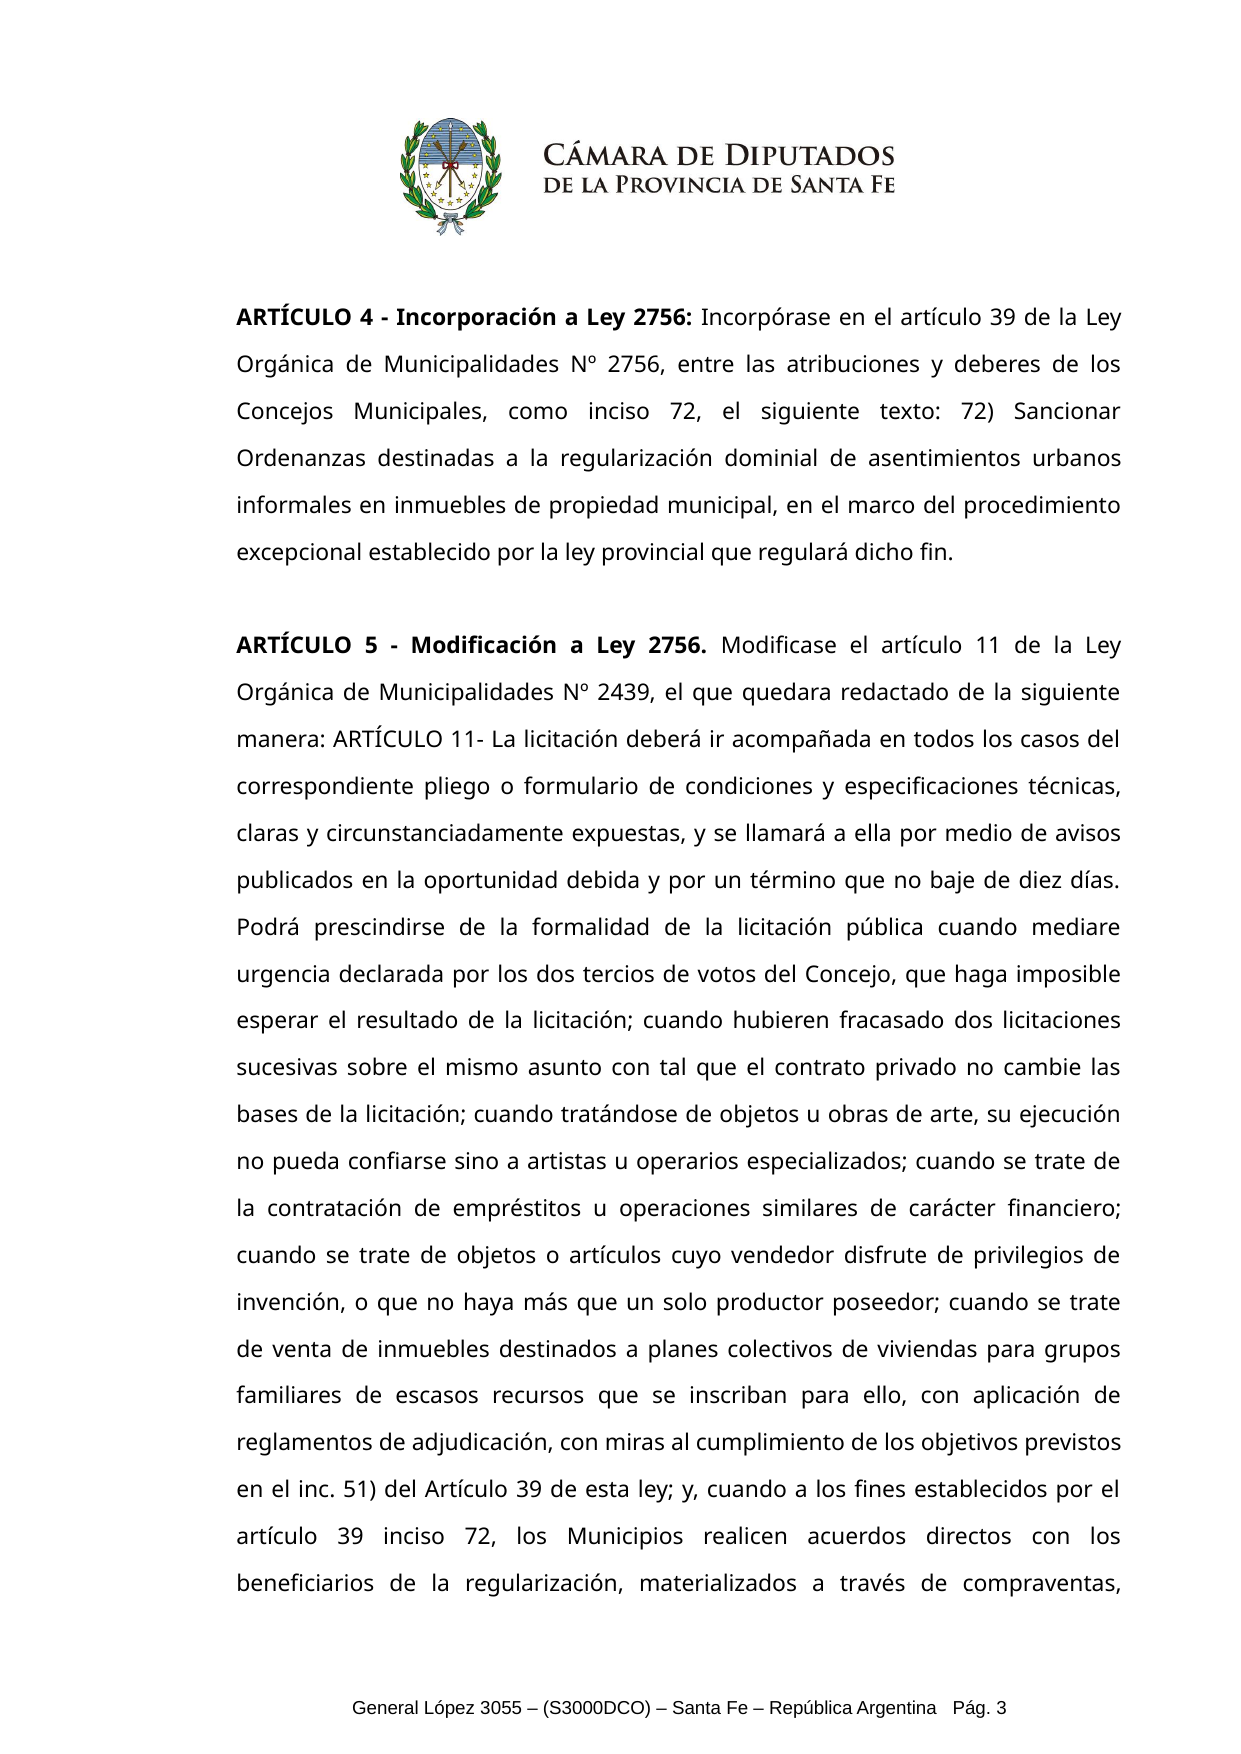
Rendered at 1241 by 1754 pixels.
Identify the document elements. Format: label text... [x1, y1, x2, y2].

picture [400, 118, 895, 240]
text ARTÍCULO 4 - Incorporación a Ley 2756: Incorpórase en el artículo 39 de la Ley Orgánica de Municipalidades Nº 2756, entre las atribuciones y deberes de los Concejos Municipales, como inciso 72, el siguiente texto: 72) Sancionar Ordenanzas destinadas a la regularización dominial de asentimientos urbanos informales en inmuebles de propiedad municipal, en el marco del procedimiento excepcional establecido por la ley provincial que regulará dicho fin. [236, 301, 1122, 567]
text ARTÍCULO 5 - Modificación a Ley 2756. Modificase el artículo 11 de la Ley Orgánica de Municipalidades Nº 2439, el que quedara redactado de la siguiente manera: ARTÍCULO 11- La licitación deberá ir acompañada en todos los casos del correspondiente pliego o formulario de condiciones y especificaciones técnicas, claras y circunstanciadamente expuestas, y se llamará a ella por medio de avisos publicados en la oportunidad debida y por un término que no baje de diez días. Podrá prescindirse de la formalidad de la licitación pública cuando mediare urgencia declarada por los dos tercios de votos del Concejo, que haga imposible esperar el resultado de la licitación; cuando hubieren fracasado dos licitaciones sucesivas sobre el mismo asunto con tal que el contrato privado no cambie las bases de la licitación; cuando tratándose de objetos u obras de arte, su ejecución no pueda confiarse sino a artistas u operarios especializados; cuando se trate de la contratación de empréstitos u operaciones similares de carácter financiero; cuando se trate de objetos o artículos cuyo vendedor disfrute de privilegios de invención, o que no haya más que un solo productor poseedor; cuando se trate de venta de inmuebles destinados a planes colectivos de viviendas para grupos familiares de escasos recursos que se inscriban para ello, con aplicación de reglamentos de adjudicación, con miras al cumplimiento de los objetivos previstos en el inc. 51) del Artículo 39 de esta ley; y, cuando a los fines establecidos por el artículo 39 inciso 72, los Municipios realicen acuerdos directos con los beneficiarios de la regularización, materializados a través de compraventas, [236, 629, 1122, 1598]
